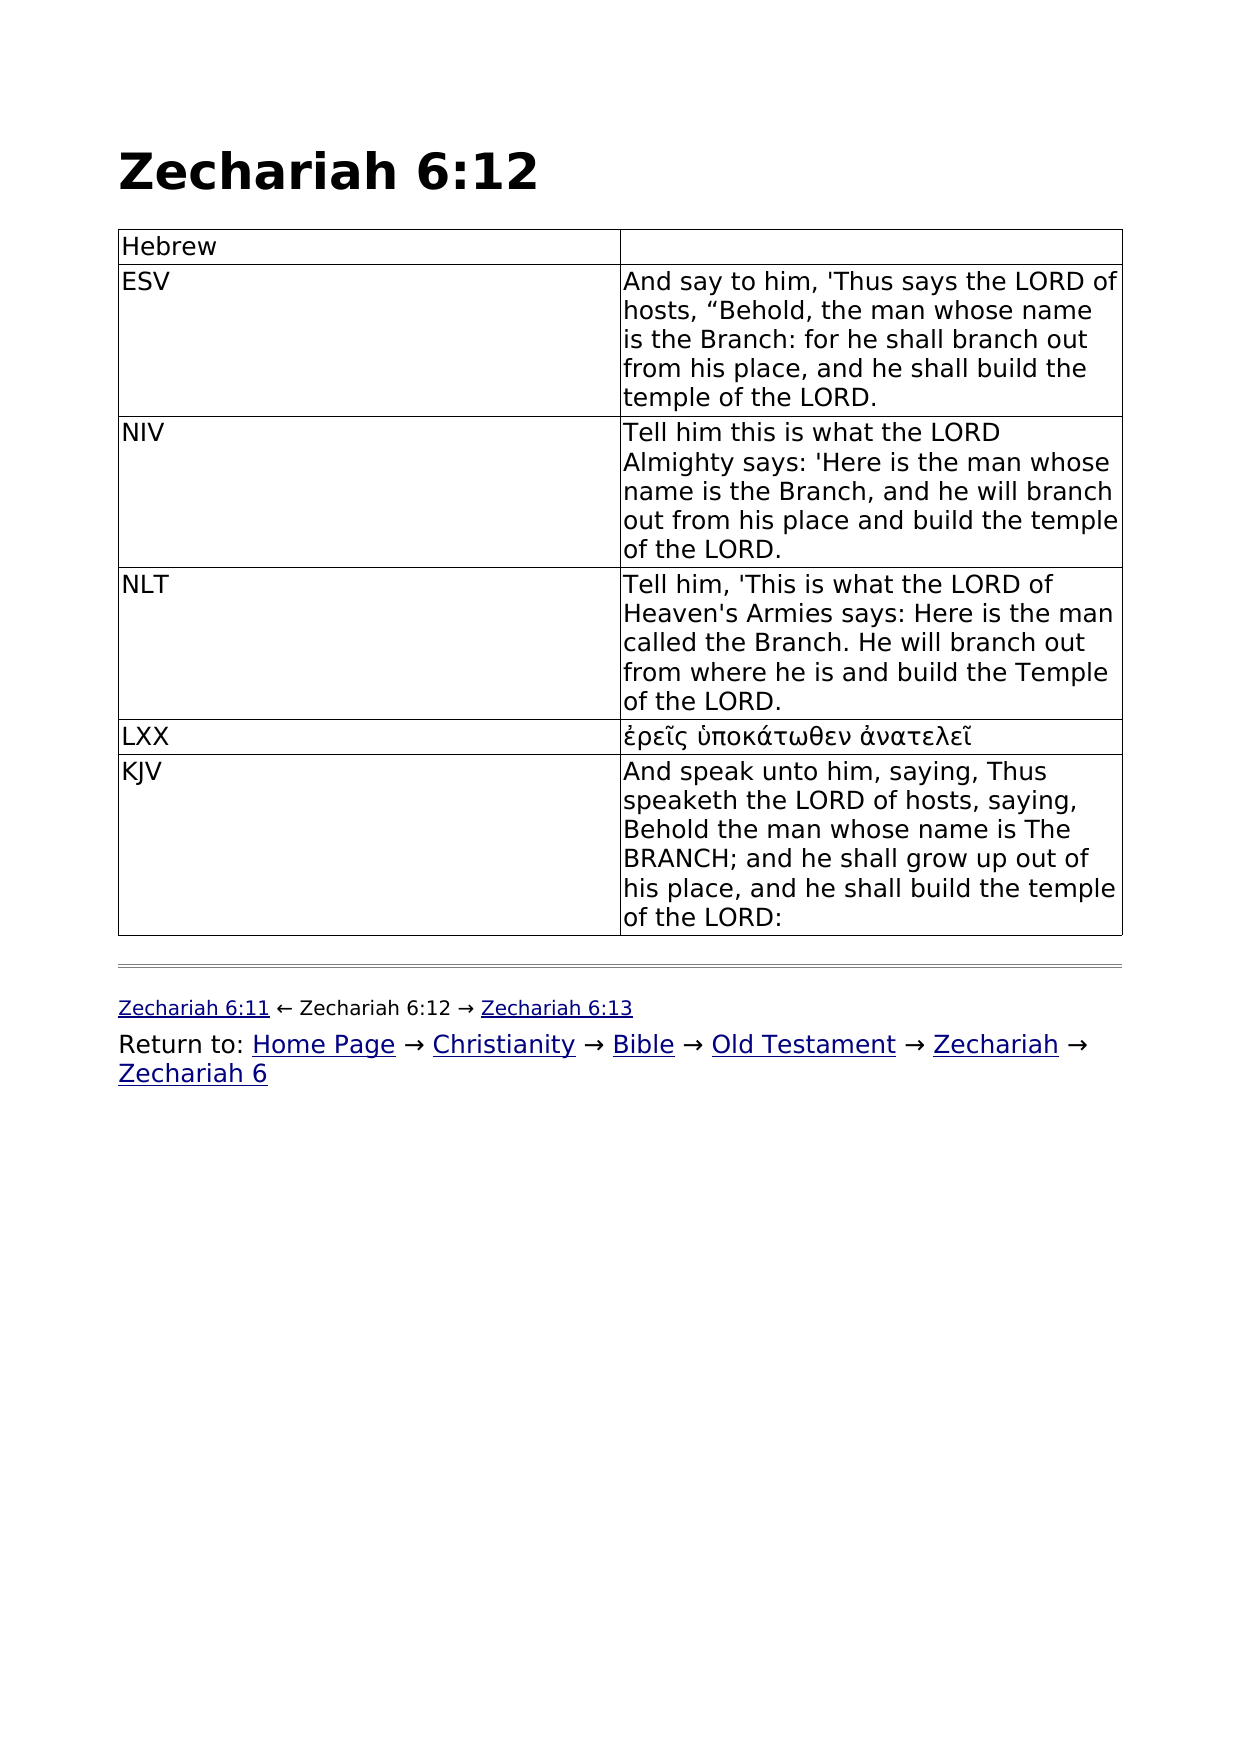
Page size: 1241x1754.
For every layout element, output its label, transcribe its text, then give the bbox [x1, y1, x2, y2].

table_cell NIV [119, 417, 620, 567]
table_cell LXX [119, 720, 620, 754]
table_cell And speak unto him, saying, Thus speaketh the LORD of hosts, saying, Behold the man whose name is The BRANCH; and he shall grow up out of his place, and he shall build the temple of the LORD: [621, 755, 1122, 935]
table_cell KJV [119, 755, 620, 935]
table_cell ESV [119, 265, 620, 416]
table_cell NLT [119, 568, 620, 719]
text Zechariah 6:11 ← Zechariah 6:12 → Zechariah 6:13 [118, 996, 1122, 1030]
subtitle Zechariah 6:12 [118, 143, 1122, 201]
table_cell Tell him, 'This is what the LORD of Heaven's Armies says: Here is the man called the Branch. He will branch out from where he is and build the Temple of the LORD. [621, 568, 1122, 719]
text Return to: Home Page → Christianity → Bible → Old Testament → Zechariah → Zechariah 6 [118, 1030, 1122, 1089]
table_header Hebrew [119, 230, 620, 264]
table_cell Tell him this is what the LORD Almighty says: 'Here is the man whose name is the Branch, and he will branch out from his place and build the temple of the LORD. [621, 417, 1122, 567]
table_header [621, 230, 1122, 264]
table_cell ἐρεῖς ὑποκάτωθεν ἀνατελεῖ [621, 720, 1122, 754]
table_cell And say to him, 'Thus says the LORD of hosts, “Behold, the man whose name is the Branch: for he shall branch out from his place, and he shall build the temple of the LORD. [621, 265, 1122, 416]
